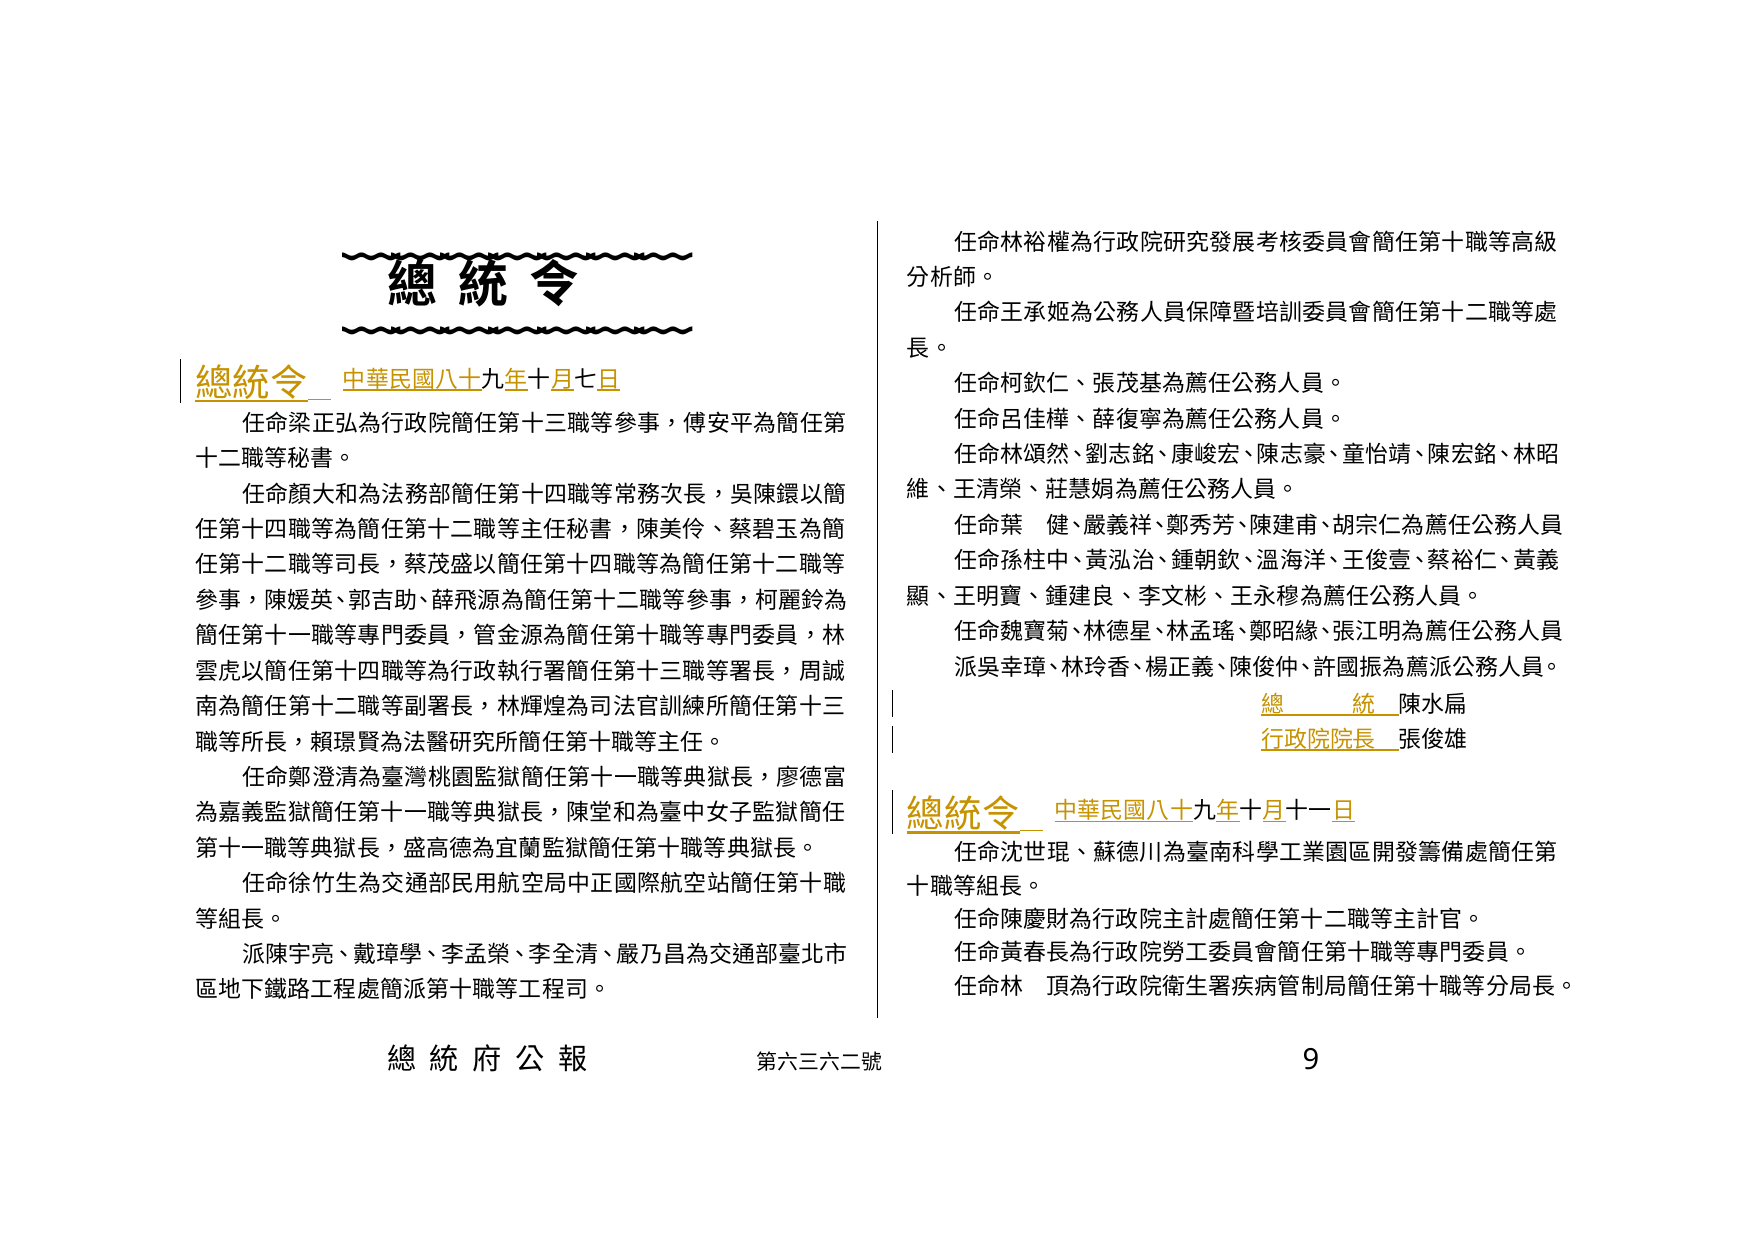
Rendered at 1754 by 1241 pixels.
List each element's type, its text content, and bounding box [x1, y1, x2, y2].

text 行政院院長 張俊雄 [907, 726, 1559, 753]
text 任命鄭澄清為臺灣桃園監獄簡任第十一職等典獄長，廖德富為嘉義監獄簡任第十一職等典獄長，陳堂和為臺中女子監獄簡任第十一職等典獄長，盛高德為宜蘭監獄簡任第十職等典獄長。 [195, 757, 847, 863]
text 任命王承姬為公務人員保障暨培訓委員會簡任第十二職等處長。 [907, 292, 1559, 363]
text 任命孫柱中、黃泓治、鍾朝欽、溫海洋、王俊壹、蔡裕仁、黃義顯、王明寶、鍾建良、李文彬、王永穆為薦任公務人員。 [907, 540, 1559, 611]
text 任命沈世琨、蘇德川為臺南科學工業園區開發籌備處簡任第十職等組長。 [907, 834, 1559, 901]
text 派陳宇亮、戴璋學、李孟榮、李全清、嚴乃昌為交通部臺北市區地下鐵路工程處簡派第十職等工程司。 [195, 934, 847, 1005]
text 任命陳慶財為行政院主計處簡任第十二職等主計官。 [907, 901, 1559, 934]
table_cell [192, 261, 340, 309]
text 任命顏大和為法務部簡任第十四職等常務次長，吳陳鐶以簡任第十四職等為簡任第十二職等主任秘書，陳美伶、蔡碧玉為簡任第十二職等司長，蔡茂盛以簡任第十四職等為簡任第十二職等參事，陳媛英、郭吉助、薛飛源為簡任第十二職等參事，柯麗鈴為簡任第十一職等專門委員，管金源為簡任第十職等專門委員，林雲虎以簡任第十四職等為行政執行署簡任第十三職等署長，周誠南為簡任第十二職等副署長，林輝煌為司法官訓練所簡任第十三職等所長，賴璟賢為法醫研究所簡任第十職等主任。 [195, 474, 847, 757]
table_cell 總統令 [192, 359, 340, 403]
text 任命林頌然、劉志銘、康峻宏、陳志豪、童怡靖、陳宏銘、林昭維、王清榮、莊慧娟為薦任公務人員。 [907, 434, 1559, 505]
text 任命柯欽仁、張茂基為薦任公務人員。 [907, 363, 1559, 399]
text 任命梁正弘為行政院簡任第十三職等參事，傅安平為簡任第十二職等秘書。 [195, 403, 847, 474]
text 任命林裕權為行政院研究發展考核委員會簡任第十職等高級分析師。 [907, 222, 1559, 292]
table_cell [192, 309, 340, 359]
table_cell 中華民國八十九年十月七日 [340, 359, 852, 403]
text 任命徐竹生為交通部民用航空局中正國際航空站簡任第十職等組長。 [195, 863, 847, 934]
table_cell 總統令 [340, 261, 852, 309]
table_header [192, 224, 340, 261]
table_cell ﹏﹏﹏﹏﹏﹏﹏ [340, 309, 852, 359]
table_header ﹏﹏﹏﹏﹏﹏﹏ [340, 224, 852, 261]
text 任命林 頂為行政院衛生署疾病管制局簡任第十職等分局長。 [907, 967, 1559, 1001]
text 任命黃春長為行政院勞工委員會簡任第十職等專門委員。 [907, 934, 1559, 967]
text 任命魏寶菊、林德星、林孟瑤、鄭昭緣、張江明為薦任公務人員。 [907, 611, 1559, 647]
text 總 統 陳水扁 [907, 690, 1559, 717]
text 任命呂佳樺、薛復寧為薦任公務人員。 [907, 399, 1559, 434]
table_header 中華民國八十九年十月十一日 [1051, 790, 1564, 834]
table_header 總統令 [904, 790, 1051, 834]
text 派吳幸璋、林玲香、楊正義、陳俊仲、許國振為薦派公務人員。 [907, 647, 1559, 682]
text 任命葉 健、嚴義祥、鄭秀芳、陳建甫、胡宗仁為薦任公務人員。 [907, 505, 1559, 540]
